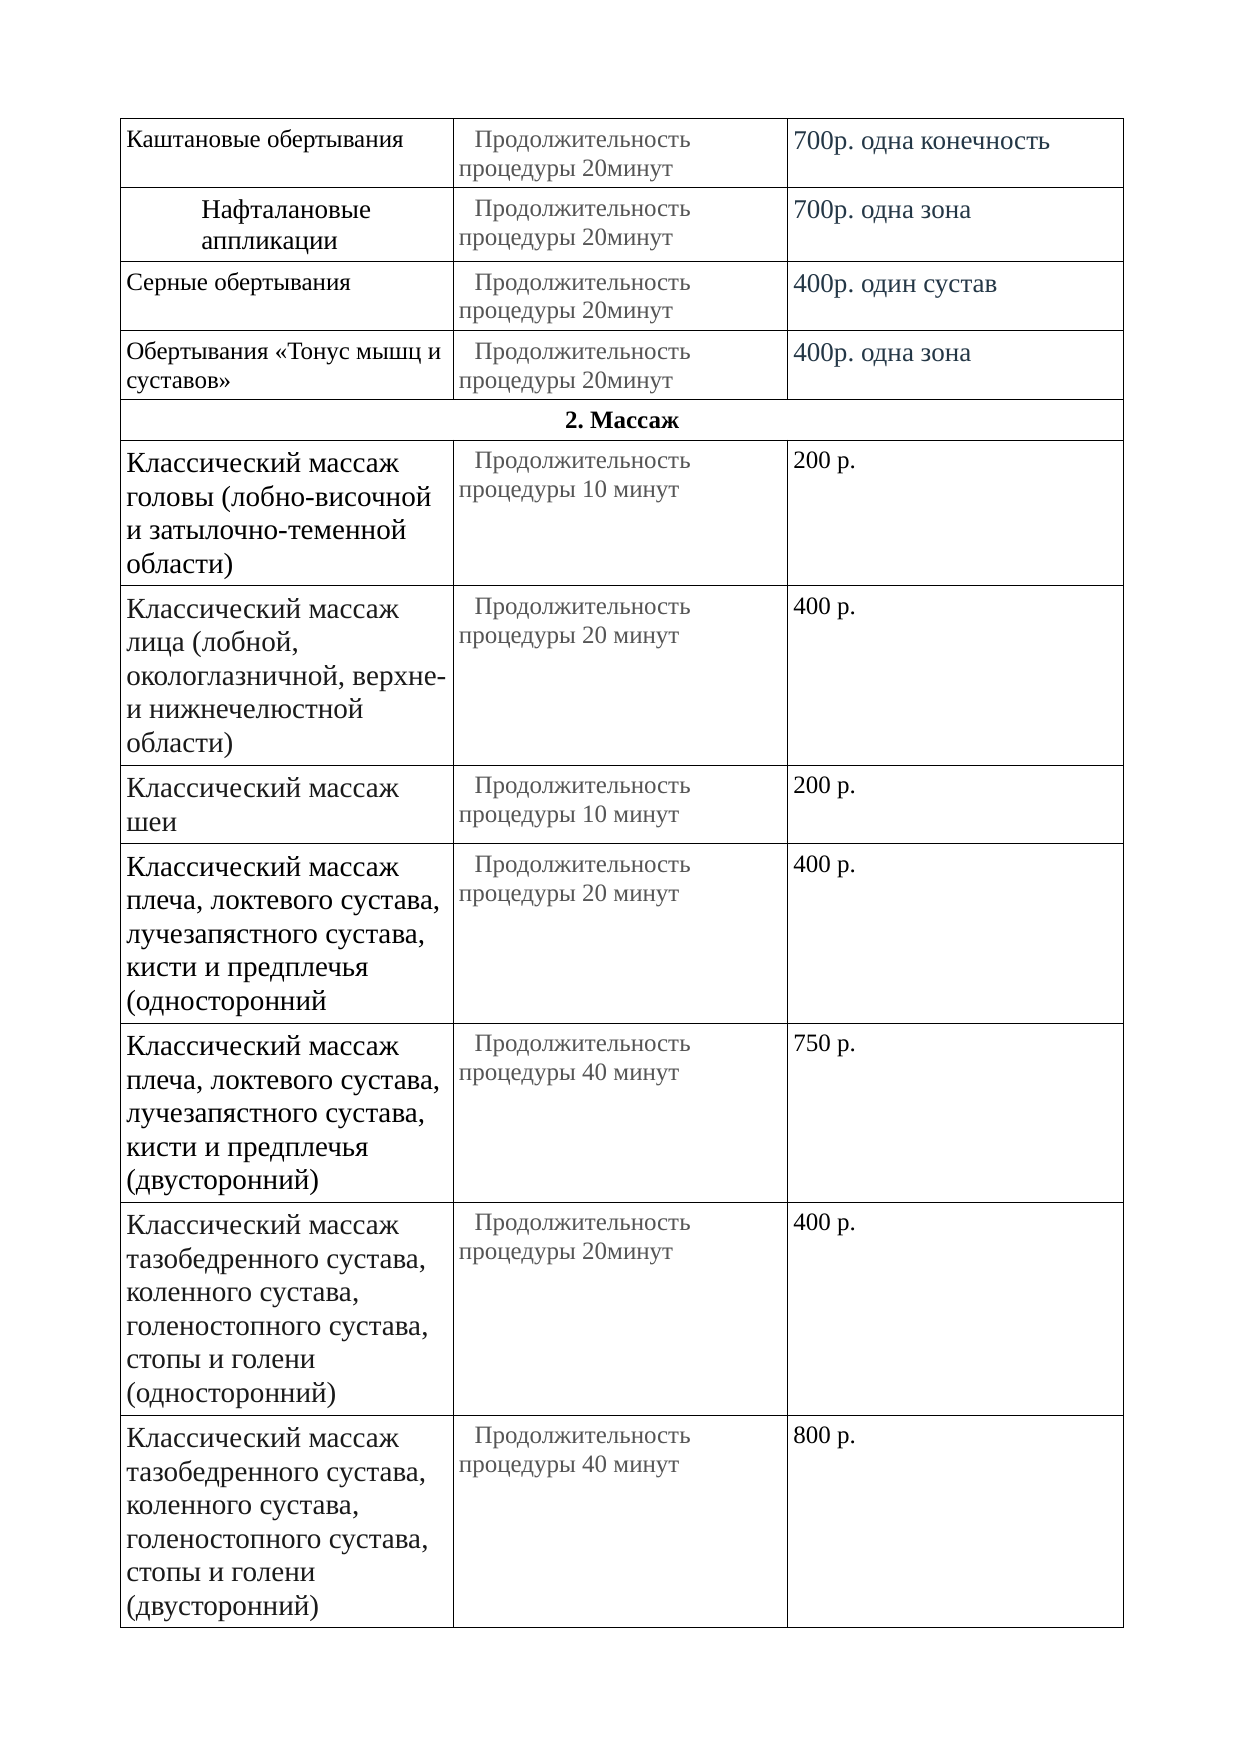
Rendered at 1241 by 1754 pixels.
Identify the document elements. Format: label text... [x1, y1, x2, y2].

table_cell 700р. одна зона [788, 188, 1123, 261]
table_cell Продолжительность процедуры 40 минут [454, 1024, 787, 1202]
table_cell Продолжительность процедуры 20минут [454, 262, 787, 330]
table_cell Нафталановые аппликации [121, 188, 453, 261]
table_cell 750 р. [788, 1024, 1123, 1202]
table_cell Продолжительность процедуры 20минут [454, 119, 787, 187]
table_cell 200 р. [788, 766, 1123, 843]
table_cell Классический массаж тазобедренного сустава, коленного сустава, голеностопного сустава, стопы и голени (двусторонний) [121, 1416, 453, 1627]
table_cell Каштановые обертывания [121, 119, 453, 187]
table_cell Продолжительность процедуры 20минут [454, 188, 787, 261]
table_cell Продолжительность процедуры 20 минут [454, 586, 787, 764]
table_cell Классический массаж головы (лобно-височной и затылочно-теменной области) [121, 441, 453, 585]
table_cell 400р. одна зона [788, 331, 1123, 399]
table_cell Классический массаж плеча, локтевого сустава, лучезапястного сустава, кисти и предплечья (двусторонний) [121, 1024, 453, 1202]
table_cell Обертывания «Тонус мышц и суставов» [121, 331, 453, 399]
table_cell 2. Массаж [121, 400, 1123, 439]
table_cell 700р. одна конечность [788, 119, 1123, 187]
table_cell Продолжительность процедуры 20минут [454, 1203, 787, 1414]
table_cell Продолжительность процедуры 10 минут [454, 766, 787, 843]
table_cell Продолжительность процедуры 40 минут [454, 1416, 787, 1627]
table_cell Серные обертывания [121, 262, 453, 330]
table_cell 200 р. [788, 441, 1123, 585]
table_cell Продолжительность процедуры 20 минут [454, 844, 787, 1022]
table_cell 400 р. [788, 844, 1123, 1022]
table_cell Продолжительность процедуры 20минут [454, 331, 787, 399]
table_cell Классический массаж лица (лобной, окологлазничной, верхне- и нижнечелюстной области) [121, 586, 453, 764]
table_cell Продолжительность процедуры 10 минут [454, 441, 787, 585]
table_cell Классический массаж плеча, локтевого сустава, лучезапястного сустава, кисти и предплечья (односторонний [121, 844, 453, 1022]
table_cell 400 р. [788, 586, 1123, 764]
table_cell 800 р. [788, 1416, 1123, 1627]
table_cell Классический массаж шеи [121, 766, 453, 843]
table_cell 400 р. [788, 1203, 1123, 1414]
table_cell 400р. один сустав [788, 262, 1123, 330]
table_cell Классический массаж тазобедренного сустава, коленного сустава, голеностопного сустава, стопы и голени (односторонний) [121, 1203, 453, 1414]
